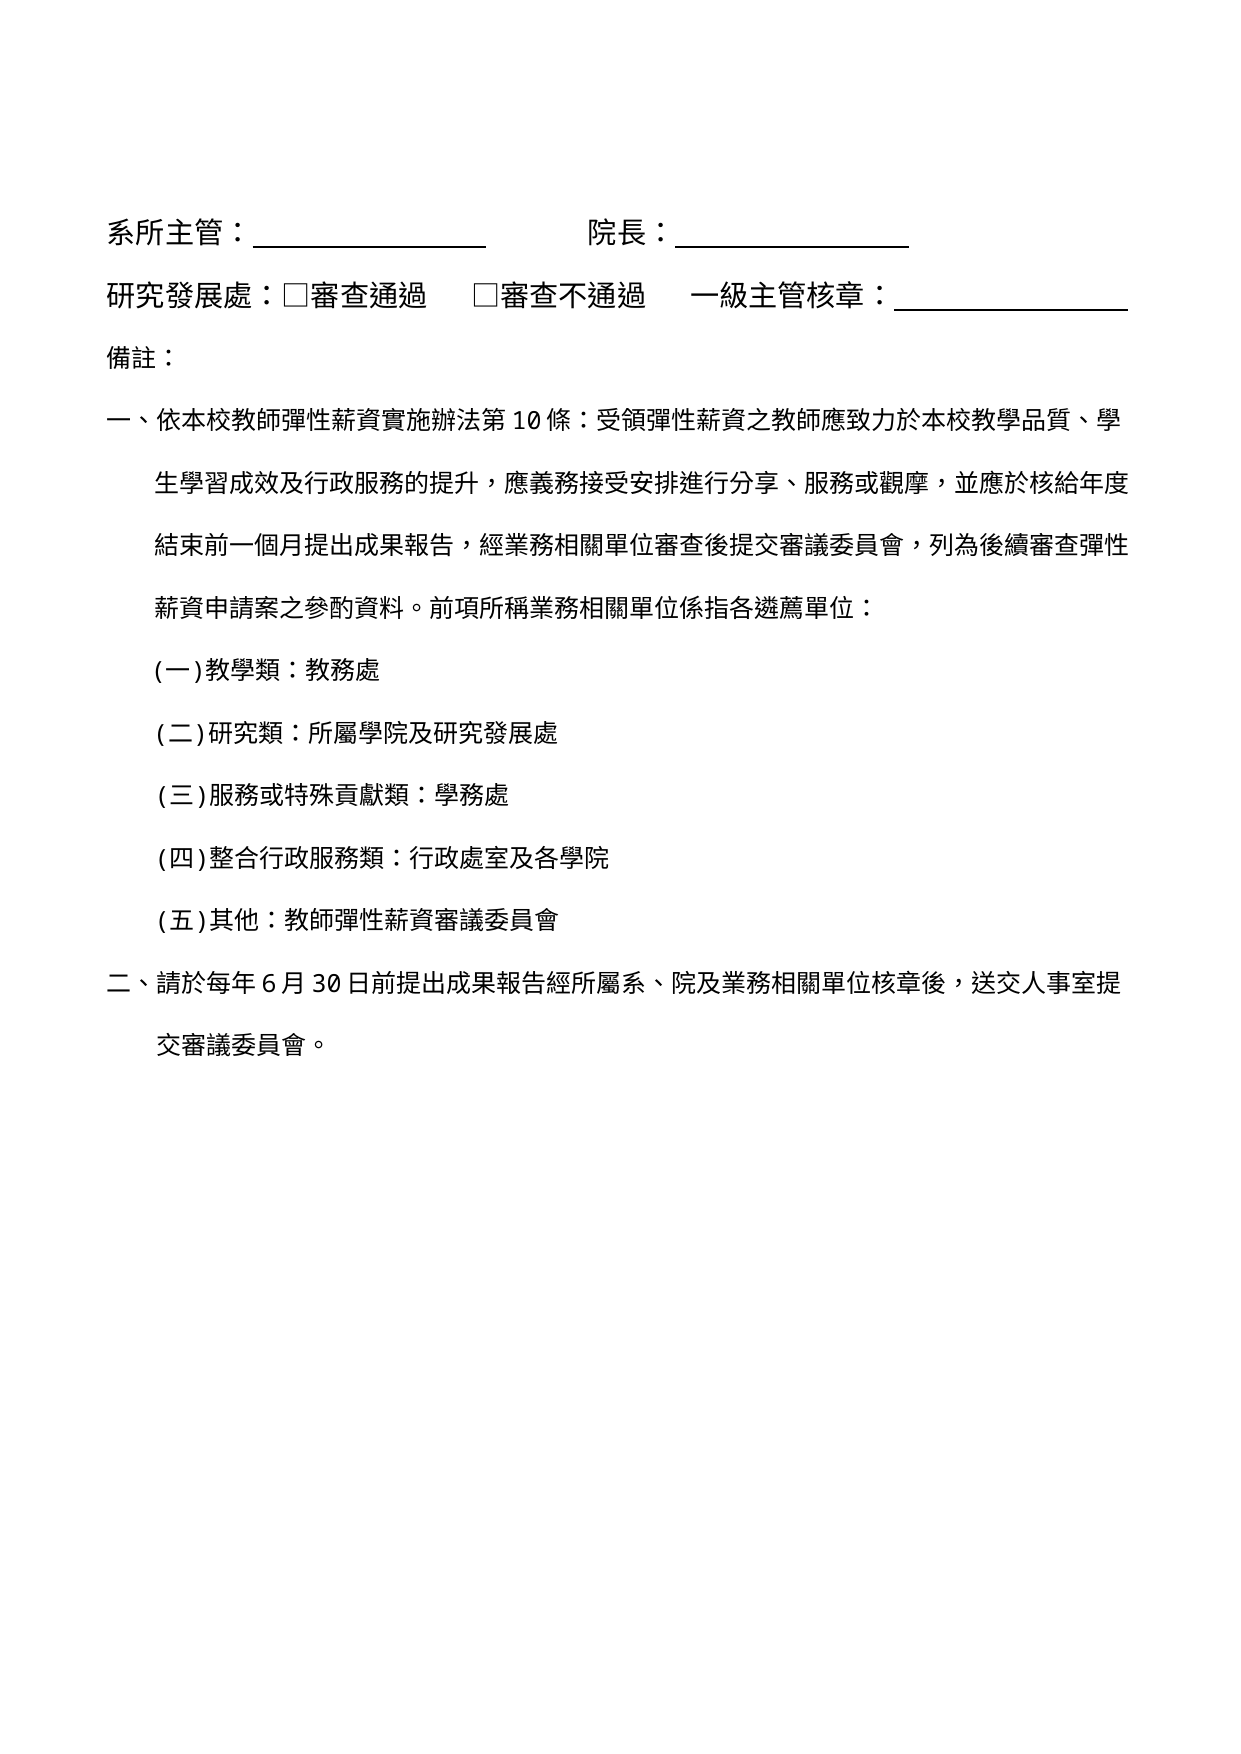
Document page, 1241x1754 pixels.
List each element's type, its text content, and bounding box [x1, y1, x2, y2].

text 備註： [106, 314, 1134, 377]
text (五)其他：教師彈性薪資審議委員會 [106, 877, 1134, 939]
text 一、依本校教師彈性薪資實施辦法第10條：受領彈性薪資之教師應致力於本校教學品質、學生學習成效及行政服務的提升，應義務接受安排進行分享、服務或觀摩，並應於核給年度結束前一個月提出成果報告，經業務相關單位審查後提交審議委員會，列為後續審查彈性薪資申請案之參酌資料。前項所稱業務相關單位係指各遴薦單位： [106, 377, 1134, 627]
text (二)研究類：所屬學院及研究發展處 [106, 689, 1134, 752]
text (三)服務或特殊貢獻類：學務處 [106, 752, 1134, 814]
text (四)整合行政服務類：行政處室及各學院 [106, 814, 1134, 877]
text 二、請於每年6月30日前提出成果報告經所屬系、院及業務相關單位核章後，送交人事室提交審議委員會。 [106, 939, 1134, 1064]
text 研究發展處：□審查通過 □審查不通過 一級主管核章： [106, 252, 1134, 314]
text (一)教學類：教務處 [106, 627, 1134, 689]
text 系所主管： 院長： [106, 189, 1134, 252]
